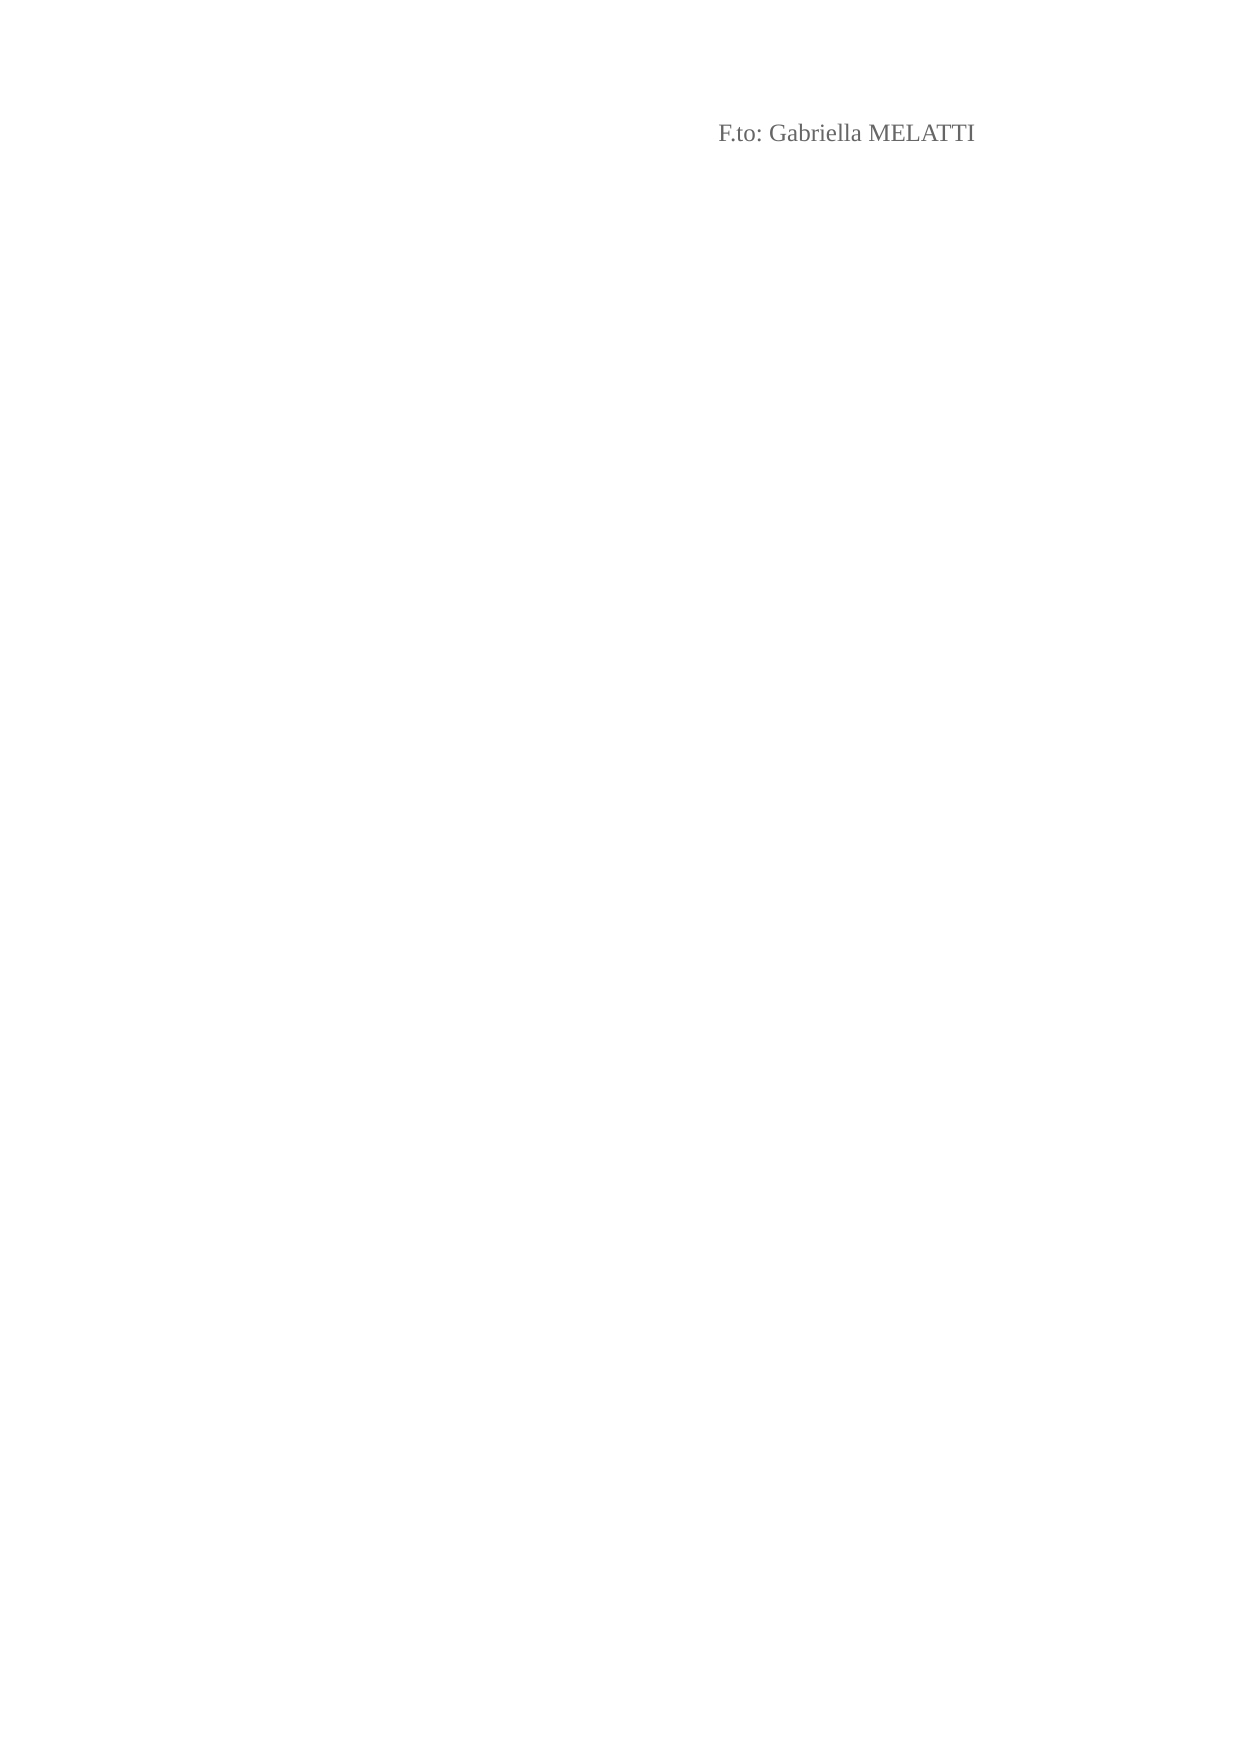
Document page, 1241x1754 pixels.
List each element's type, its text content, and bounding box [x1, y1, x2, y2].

text F.to: Gabriella MELATTI [718, 118, 1122, 147]
